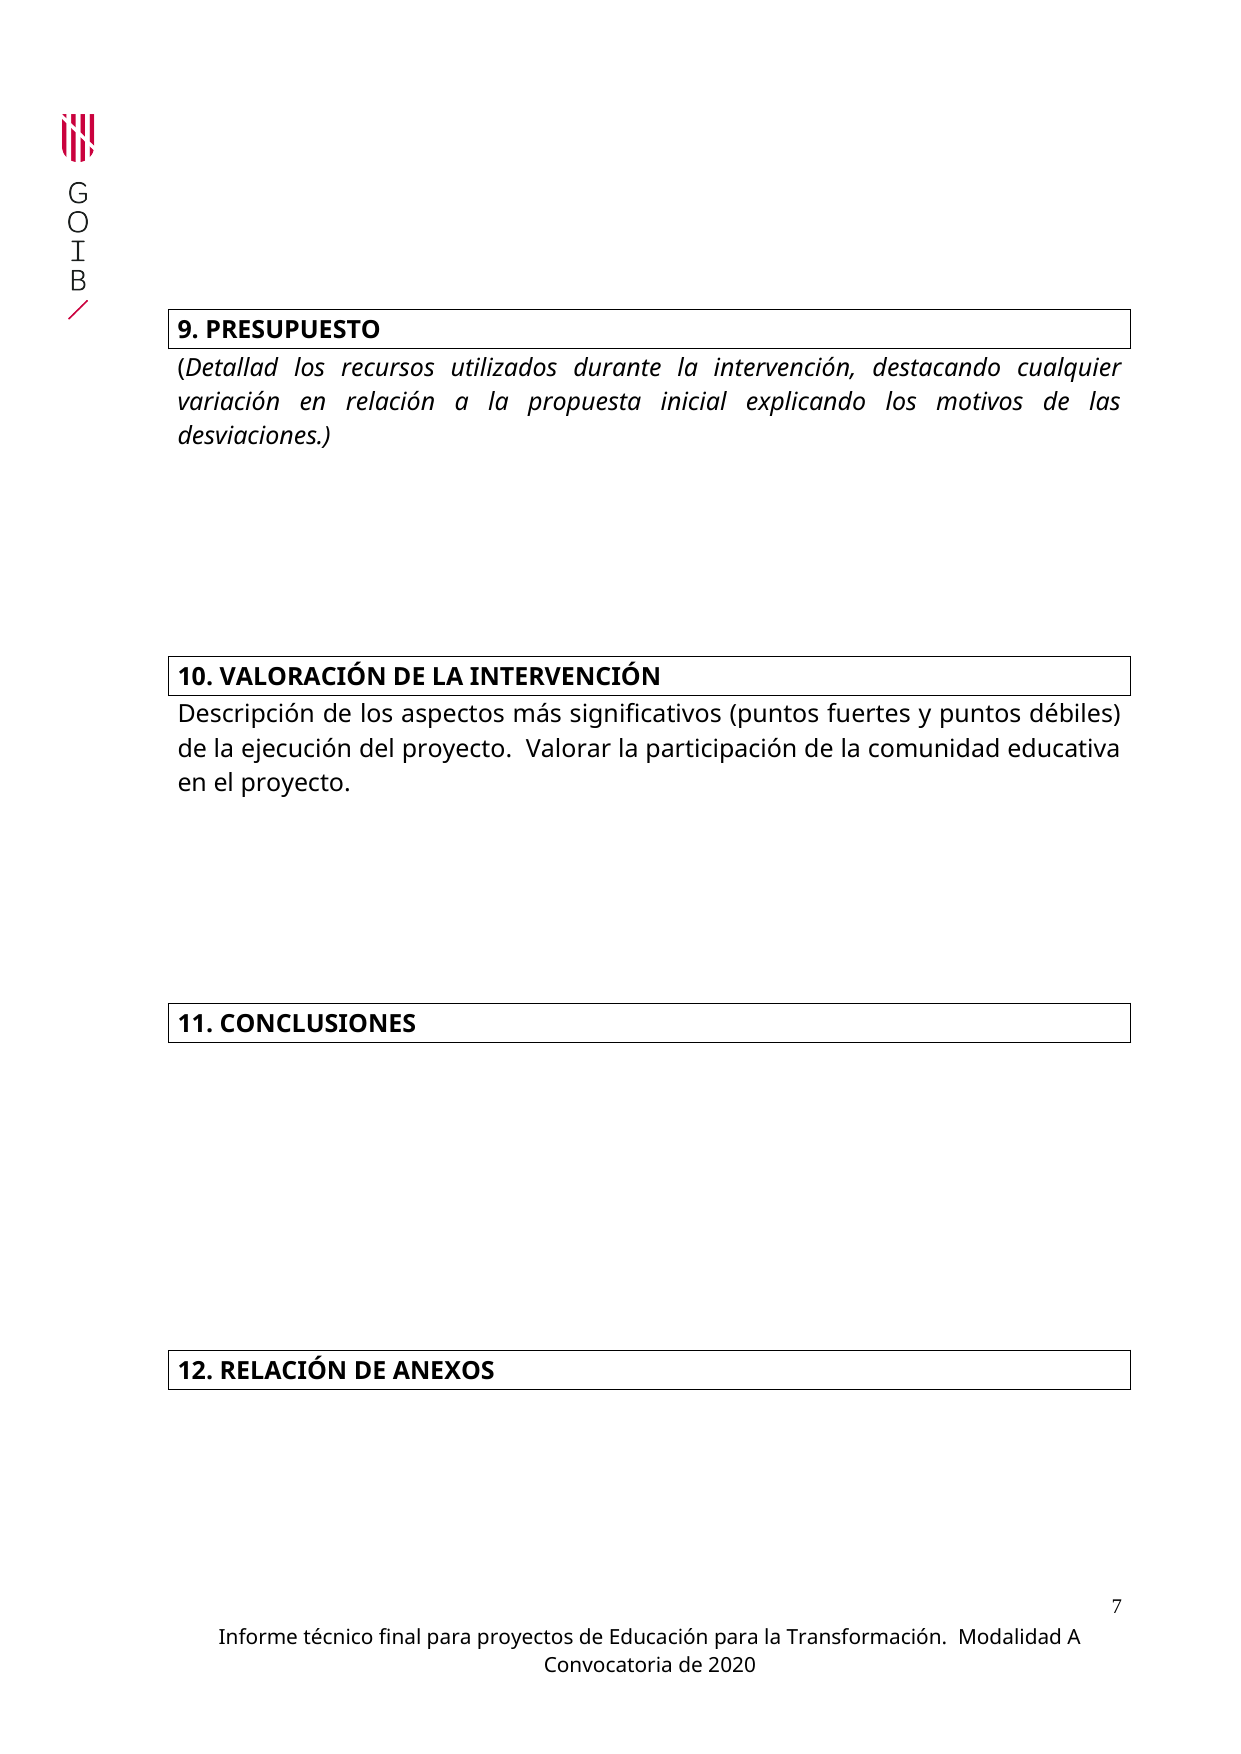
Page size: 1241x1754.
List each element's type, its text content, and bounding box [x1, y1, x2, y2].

text (Detallad los recursos utilizados durante la intervención, destacando cualquier variación en relación a la propuesta inicial explicando los motivos de las desviaciones.) [177, 349, 1122, 451]
text 9. PRESUPUESTO [169, 310, 1130, 348]
text Descripción de los aspectos más significativos (puntos fuertes y puntos débiles) de la ejecución del proyecto. Valorar la participación de la comunidad educativa en el proyecto. [177, 696, 1122, 798]
picture [33, 91, 123, 350]
text 10. Valoración de la intervención [169, 657, 1130, 695]
text 12. RELACIÓN DE ANEXOS [169, 1351, 1130, 1389]
text 11. CONCLUSIONES [169, 1004, 1130, 1042]
